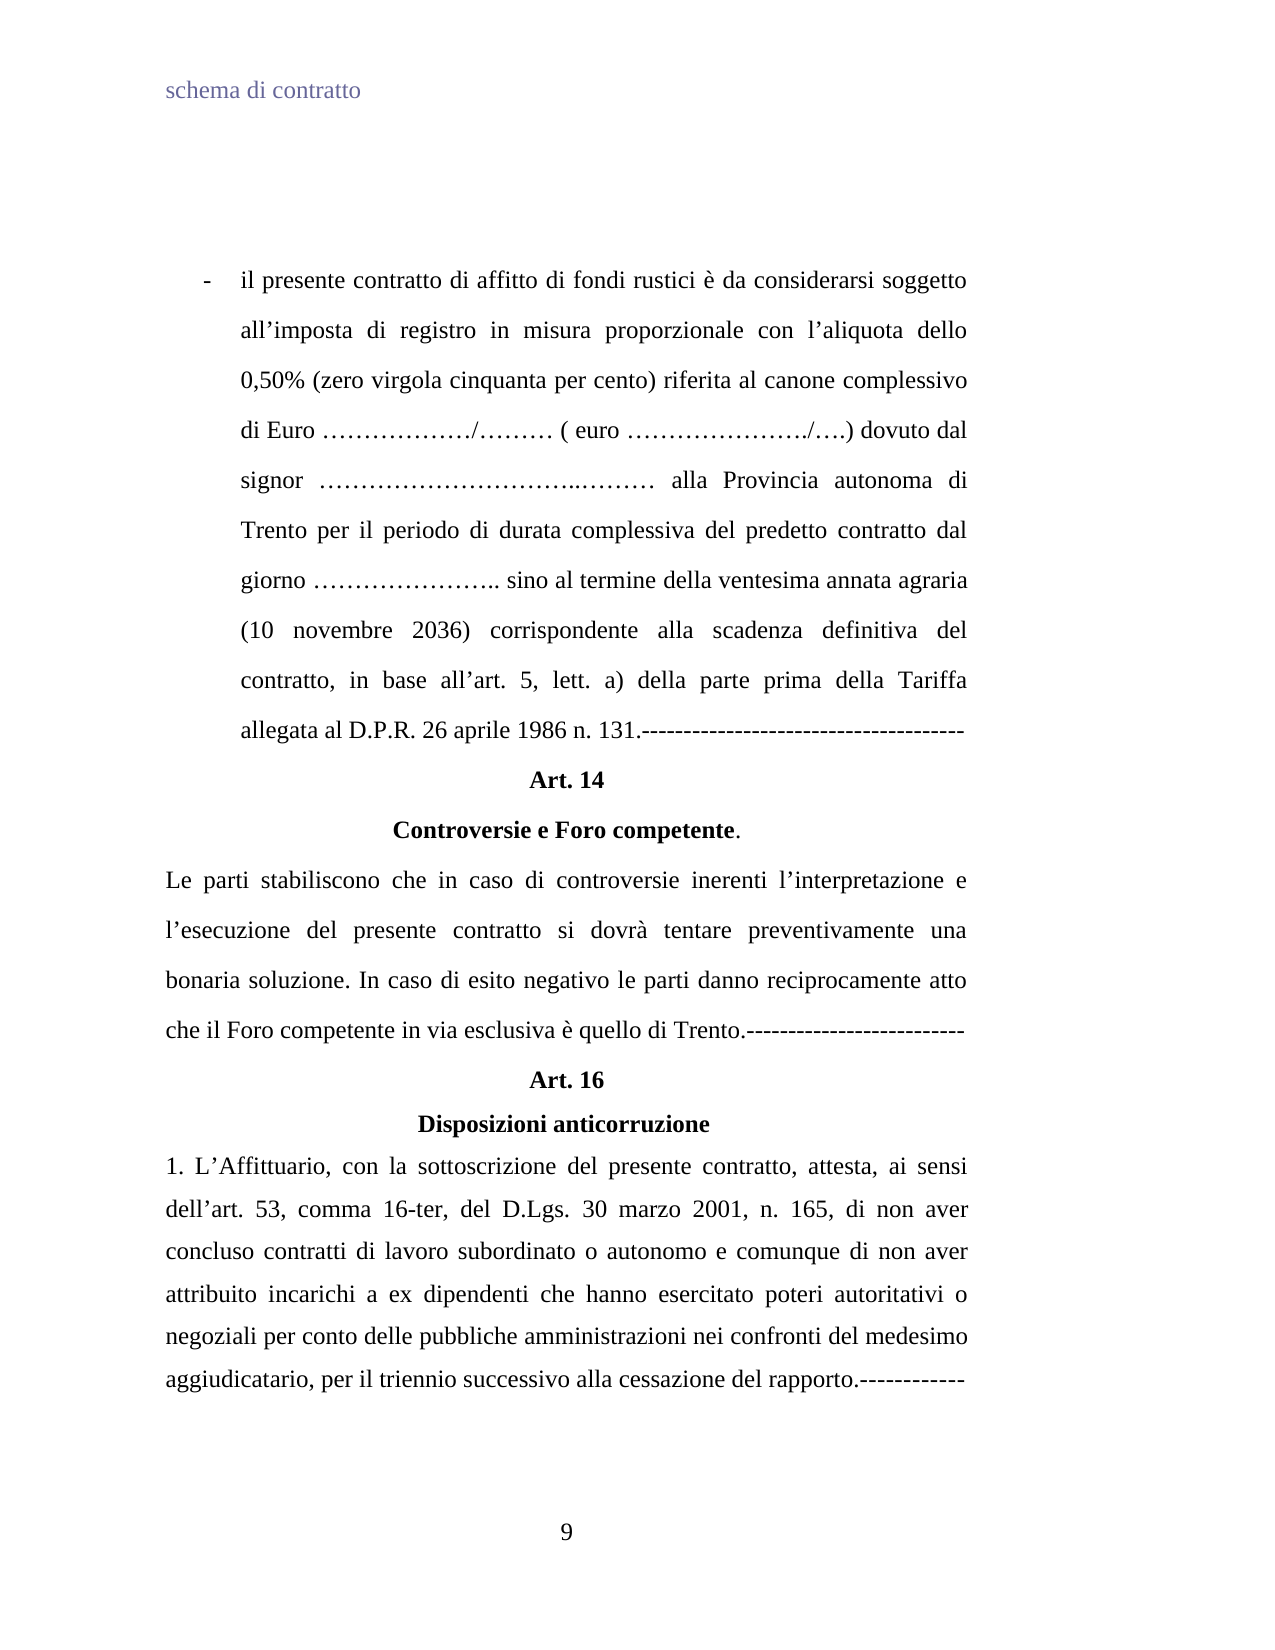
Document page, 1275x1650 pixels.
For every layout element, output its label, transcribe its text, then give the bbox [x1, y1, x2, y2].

text Disposizioni anticorruzione [165, 1098, 969, 1141]
list il presente contratto di affitto di fondi rustici è da considerarsi soggetto all’imposta di registro in misura proporzionale con l’aliquota dello 0,50% (zero virgola cinquanta per cento) riferita al canone complessivo di Euro ………………/……… ( euro …………………./….) dovuto dal signor …………………………..……… alla Provincia autonoma di Trento per il periodo di durata complessiva del predetto contratto dal giorno ………………….. sino al termine della ventesima annata agraria (10 novembre 2036) corrispondente alla scadenza definitiva del contratto, in base all’art. 5, lett. a) della parte prima della Tariffa allegata al D.P.R. 26 aprile 1986 n. 131. [203, 248, 968, 748]
text Art. 16 [165, 1048, 968, 1098]
text 1. L’Affittuario, con la sottoscrizione del presente contratto, attesta, ai sensi dell’art. 53, comma 16-ter, del D.Lgs. 30 marzo 2001, n. 165, di non aver concluso contratti di lavoro subordinato o autonomo e comunque di non aver attribuito incarichi a ex dipendenti che hanno esercitato poteri autoritativi o negoziali per conto delle pubbliche amministrazioni nei confronti del medesimo aggiudicatario, per il triennio successivo alla cessazione del rapporto. [165, 1141, 969, 1396]
text Art. 14 [165, 748, 968, 798]
text Le parti stabiliscono che in caso di controversie inerenti l’interpretazione e l’esecuzione del presente contratto si dovrà tentare preventivamente una bonaria soluzione. In caso di esito negativo le parti danno reciprocamente atto che il Foro competente in via esclusiva è quello di Trento. [165, 848, 968, 1048]
text Controversie e Foro competente. [165, 798, 968, 848]
